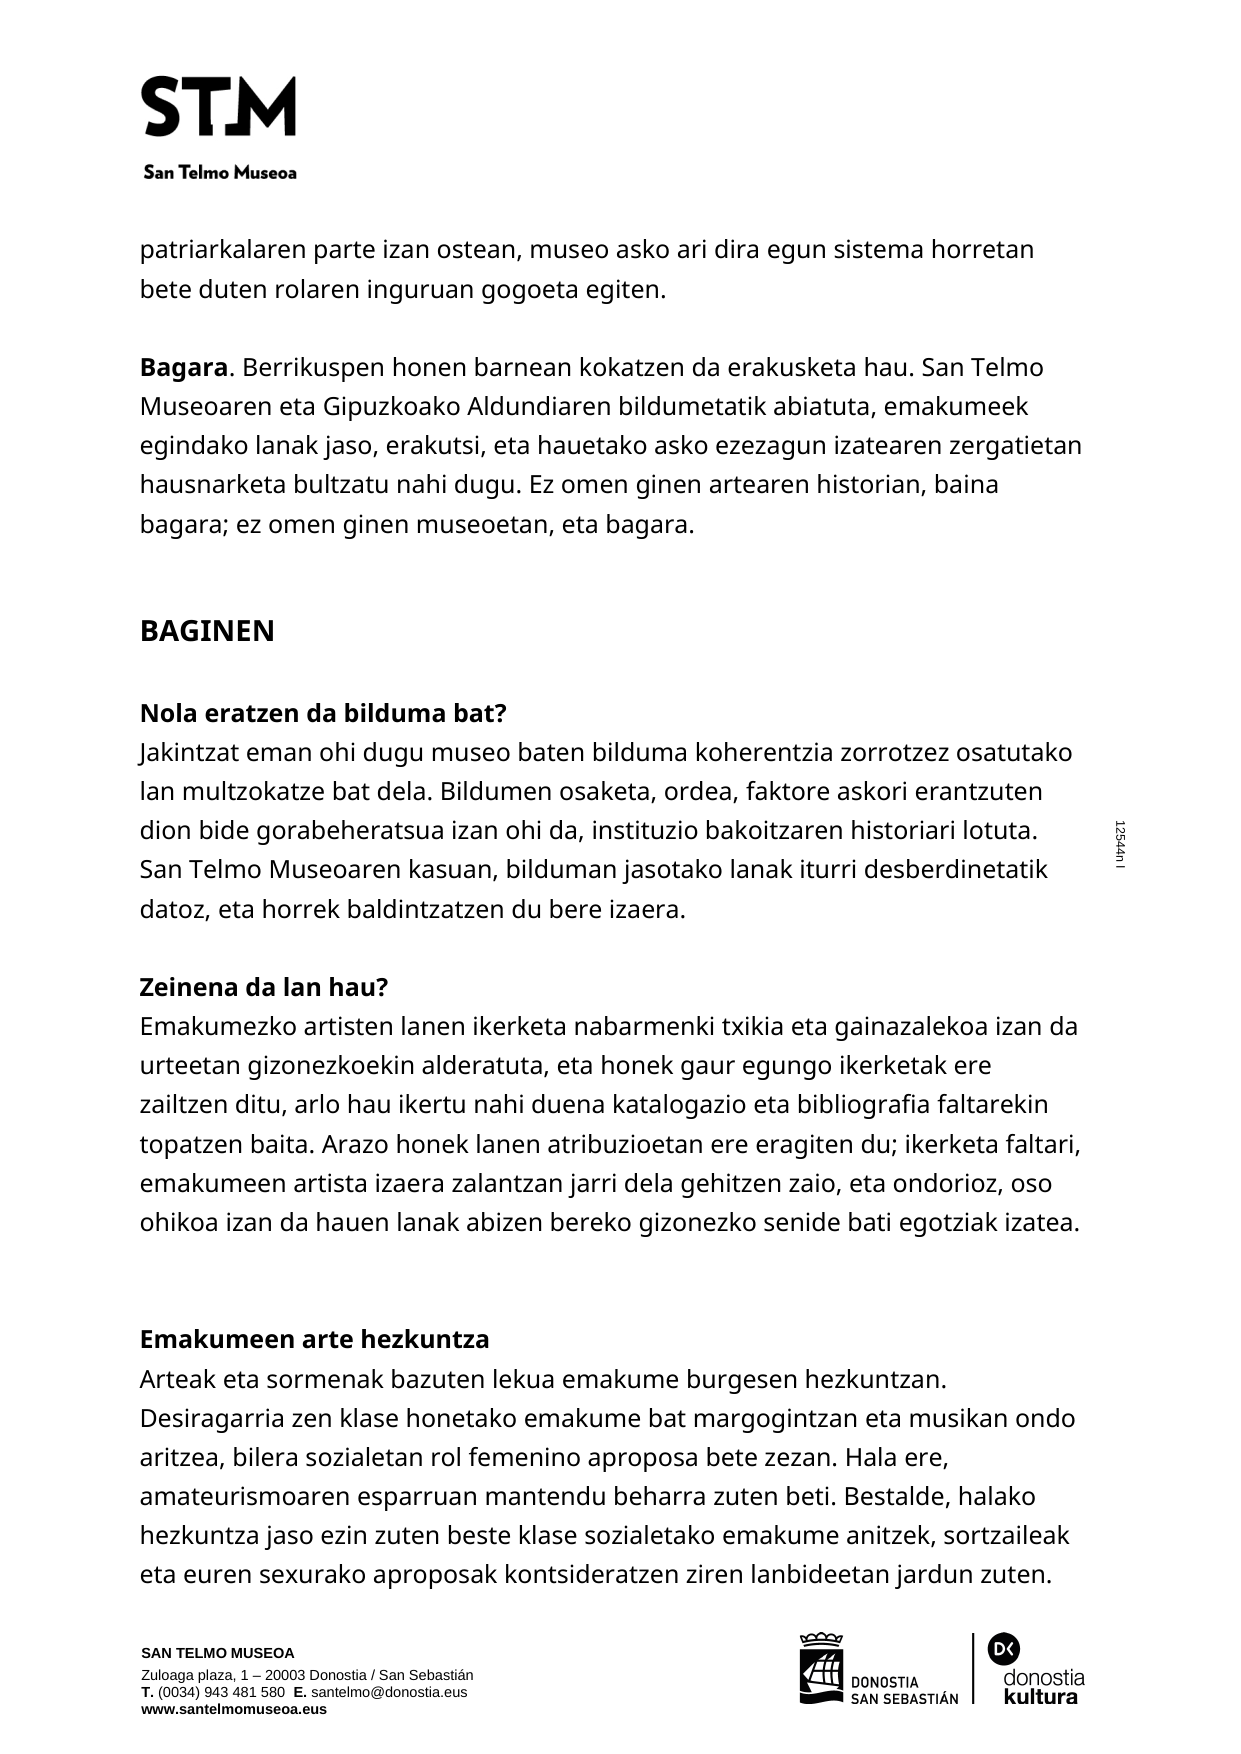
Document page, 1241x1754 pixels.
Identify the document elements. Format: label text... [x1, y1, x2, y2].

text BAGINEN [139, 611, 1085, 650]
text patriarkalaren parte izan ostean, museo asko ari dira egun sistema horretan bete duten rolaren inguruan gogoeta egiten. [139, 232, 1085, 305]
text Zeinena da lan hau? [139, 969, 1085, 1004]
text Bagara. Berrikuspen honen barnean kokatzen da erakusketa hau. San Telmo Museoaren eta Gipuzkoako Aldundiaren bildumetatik abiatuta, emakumeek egindako lanak jaso, erakutsi, eta hauetako asko ezezagun izatearen zergatietan hausnarketa bultzatu nahi dugu. Ez omen ginen artearen historian, baina bagara; ez omen ginen museoetan, eta bagara. [139, 349, 1085, 540]
text Nola eratzen da bilduma bat? [139, 695, 1085, 729]
picture [799, 1632, 1085, 1704]
text Emakumeen arte hezkuntza [139, 1322, 1085, 1356]
text Jakintzat eman ohi dugu museo baten bilduma koherentzia zorrotzez osatutako lan multzokatze bat dela. Bildumen osaketa, ordea, faktore askori erantzuten dion bide gorabeheratsua izan ohi da, instituzio bakoitzaren historiari lotuta. San Telmo Museoaren kasuan, bilduman jasotako lanak iturri desberdinetatik datoz, eta horrek baldintzatzen du bere izaera. [139, 734, 1085, 925]
picture [140, 73, 300, 182]
text Emakumezko artisten lanen ikerketa nabarmenki txikia eta gainazalekoa izan da urteetan gizonezkoekin alderatuta, eta honek gaur egungo ikerketak ere zailtzen ditu, arlo hau ikertu nahi duena katalogazio eta bibliografia faltarekin topatzen baita. Arazo honek lanen atribuzioetan ere eragiten du; ikerketa faltari, emakumeen artista izaera zalantzan jarri dela gehitzen zaio, eta ondorioz, oso ohikoa izan da hauen lanak abizen bereko gizonezko senide bati egotziak izatea. [139, 1009, 1085, 1239]
text Arteak eta sormenak bazuten lekua emakume burgesen hezkuntzan. Desiragarria zen klase honetako emakume bat margogintzan eta musikan ondo aritzea, bilera sozialetan rol femenino aproposa bete zezan. Hala ere, amateurismoaren esparruan mantendu beharra zuten beti. Bestalde, halako hezkuntza jaso ezin zuten beste klase sozialetako emakume anitzek, sortzaileak eta euren sexurako aproposak kontsideratzen ziren lanbideetan jardun zuten. [139, 1361, 1085, 1591]
